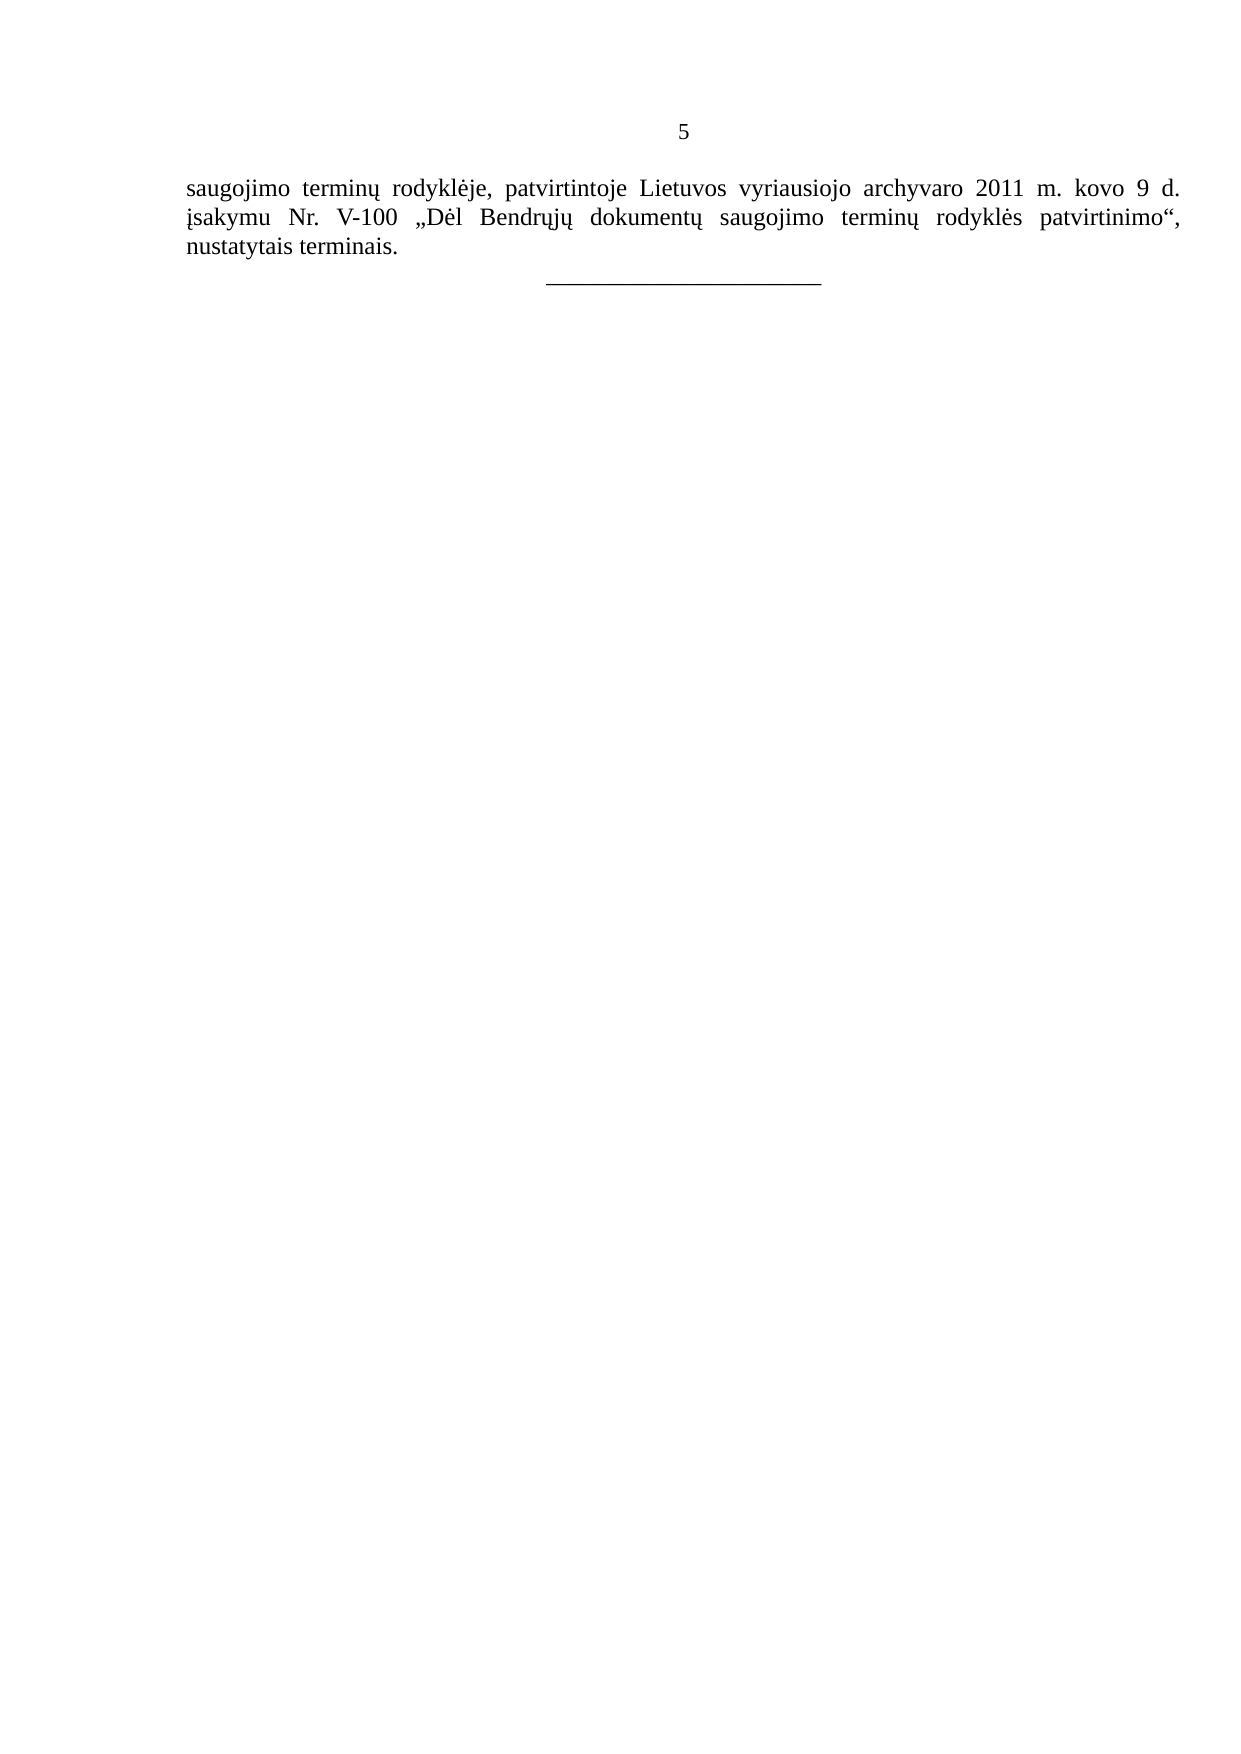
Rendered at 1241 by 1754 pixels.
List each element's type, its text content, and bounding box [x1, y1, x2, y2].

text ______________________ [186, 259, 1181, 288]
text saugojimo terminų rodyklėje, patvirtintoje Lietuvos vyriausiojo archyvaro 2011 m. kovo 9 d. įsakymu Nr. V-100 „Dėl Bendrųjų dokumentų saugojimo terminų rodyklės patvirtinimo“, nustatytais terminais. [186, 173, 1181, 259]
